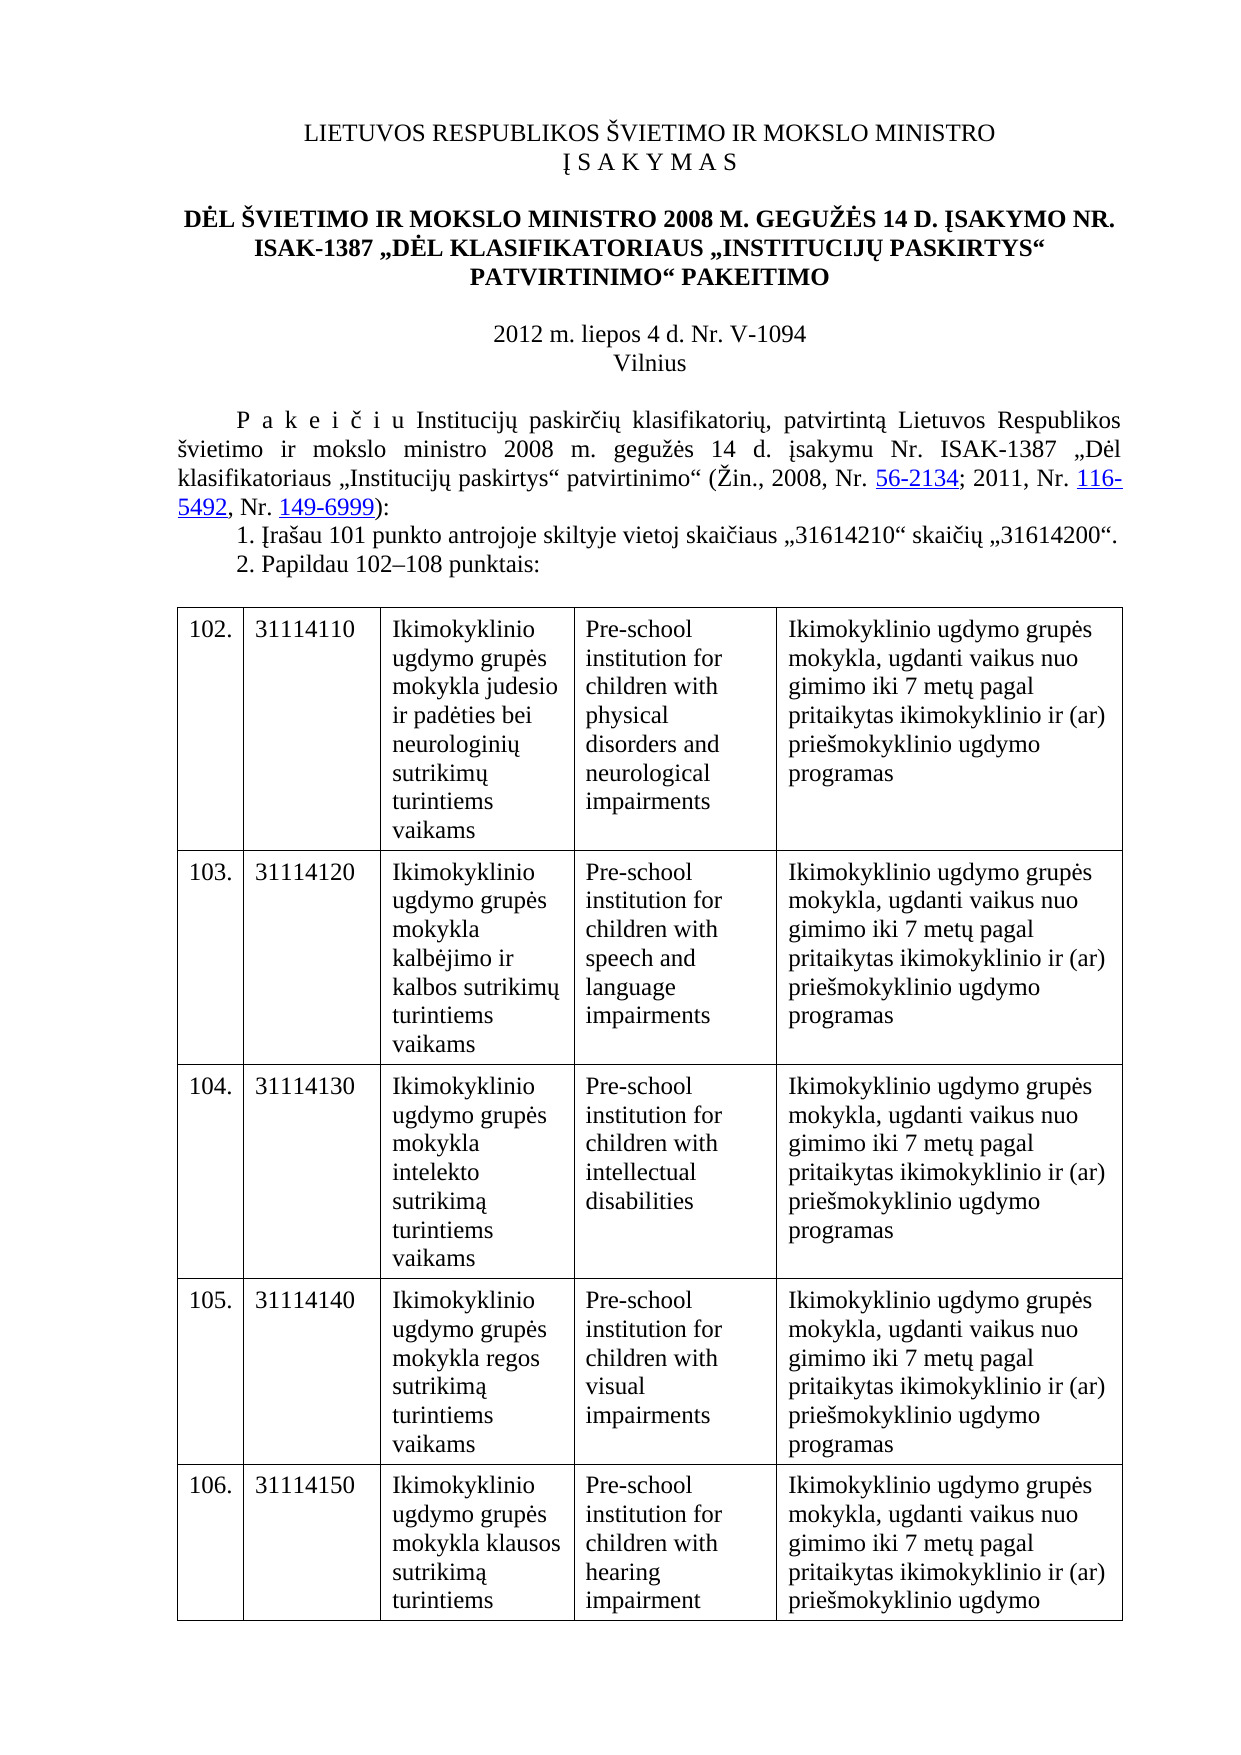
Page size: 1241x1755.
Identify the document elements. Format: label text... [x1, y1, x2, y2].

table_cell 105. [178, 1279, 243, 1463]
table_cell Ikimokyklinio ugdymo grupės mokykla, ugdanti vaikus nuo gimimo iki 7 metų pagal pritaikytas ikimokyklinio ir (ar) priešmokyklinio ugdymo [777, 1465, 1122, 1620]
table_cell Pre-school institution for children with visual impairments [575, 1279, 776, 1463]
text 1. Įrašau 101 punkto antrojoje skiltyje vietoj skaičiaus „31614210“ skaičių „31614200“. [177, 521, 1122, 549]
table_header 102. [178, 608, 243, 850]
text LIETUVOS RESPUBLIKOS ŠVIETIMO IR MOKSLO MINISTRO [177, 118, 1122, 147]
table_cell Pre-school institution for children with hearing impairment [575, 1465, 776, 1620]
table_cell 103. [178, 851, 243, 1064]
text 2012 m. liepos 4 d. Nr. V-1094 [177, 319, 1122, 348]
table_header Pre-school institution for children with physical disorders and neurological impairments [575, 608, 776, 850]
text Vilnius [177, 348, 1122, 377]
table_cell Ikimokyklinio ugdymo grupės mokykla intelekto sutrikimą turintiems vaikams [381, 1065, 574, 1278]
table_cell 31114140 [244, 1279, 380, 1463]
text Į S A K Y M A S [177, 147, 1122, 176]
table_header Ikimokyklinio ugdymo grupės mokykla, ugdanti vaikus nuo gimimo iki 7 metų pagal pritaikytas ikimokyklinio ir (ar) priešmokyklinio ugdymo programas [777, 608, 1122, 850]
table_cell Pre-school institution for children with speech and language impairments [575, 851, 776, 1064]
table_cell Pre-school institution for children with intellectual disabilities [575, 1065, 776, 1278]
table_cell Ikimokyklinio ugdymo grupės mokykla, ugdanti vaikus nuo gimimo iki 7 metų pagal pritaikytas ikimokyklinio ir (ar) priešmokyklinio ugdymo programas [777, 851, 1122, 1064]
table_cell 31114120 [244, 851, 380, 1064]
table_cell 31114130 [244, 1065, 380, 1278]
text P a k e i č i u Institucijų paskirčių klasifikatorių, patvirtintą Lietuvos Respublikos švietimo ir mokslo ministro 2008 m. gegužės 14 d. įsakymu Nr. ISAK-1387 „Dėl klasifikatoriaus „Institucijų paskirtys“ patvirtinimo“ (Žin., 2008, Nr. 56-2134; 2011, Nr. 116-5492, Nr. 149-6999): [177, 406, 1122, 521]
table_cell Ikimokyklinio ugdymo grupės mokykla klausos sutrikimą turintiems [381, 1465, 574, 1620]
table_header Ikimokyklinio ugdymo grupės mokykla judesio ir padėties bei neurologinių sutrikimų turintiems vaikams [381, 608, 574, 850]
table_cell 31114150 [244, 1465, 380, 1620]
text 2. Papildau 102–108 punktais: [177, 549, 1122, 578]
table_cell Ikimokyklinio ugdymo grupės mokykla regos sutrikimą turintiems vaikams [381, 1279, 574, 1463]
table_cell 106. [178, 1465, 243, 1620]
table_cell Ikimokyklinio ugdymo grupės mokykla kalbėjimo ir kalbos sutrikimų turintiems vaikams [381, 851, 574, 1064]
table_header 31114110 [244, 608, 380, 850]
table_cell Ikimokyklinio ugdymo grupės mokykla, ugdanti vaikus nuo gimimo iki 7 metų pagal pritaikytas ikimokyklinio ir (ar) priešmokyklinio ugdymo programas [777, 1279, 1122, 1463]
table_cell Ikimokyklinio ugdymo grupės mokykla, ugdanti vaikus nuo gimimo iki 7 metų pagal pritaikytas ikimokyklinio ir (ar) priešmokyklinio ugdymo programas [777, 1065, 1122, 1278]
table_cell 104. [178, 1065, 243, 1278]
text DĖL ŠVIETIMO IR MOKSLO MINISTRO 2008 m. GEGUŽĖS 14 d. ĮSAKYMO Nr. ISAK-1387 „DĖL KLASIFIKATORIAUS „INSTITUCIJŲ PASKIRTYS“ PATVIRTINIMO“ PAKEITIMO [177, 204, 1122, 291]
